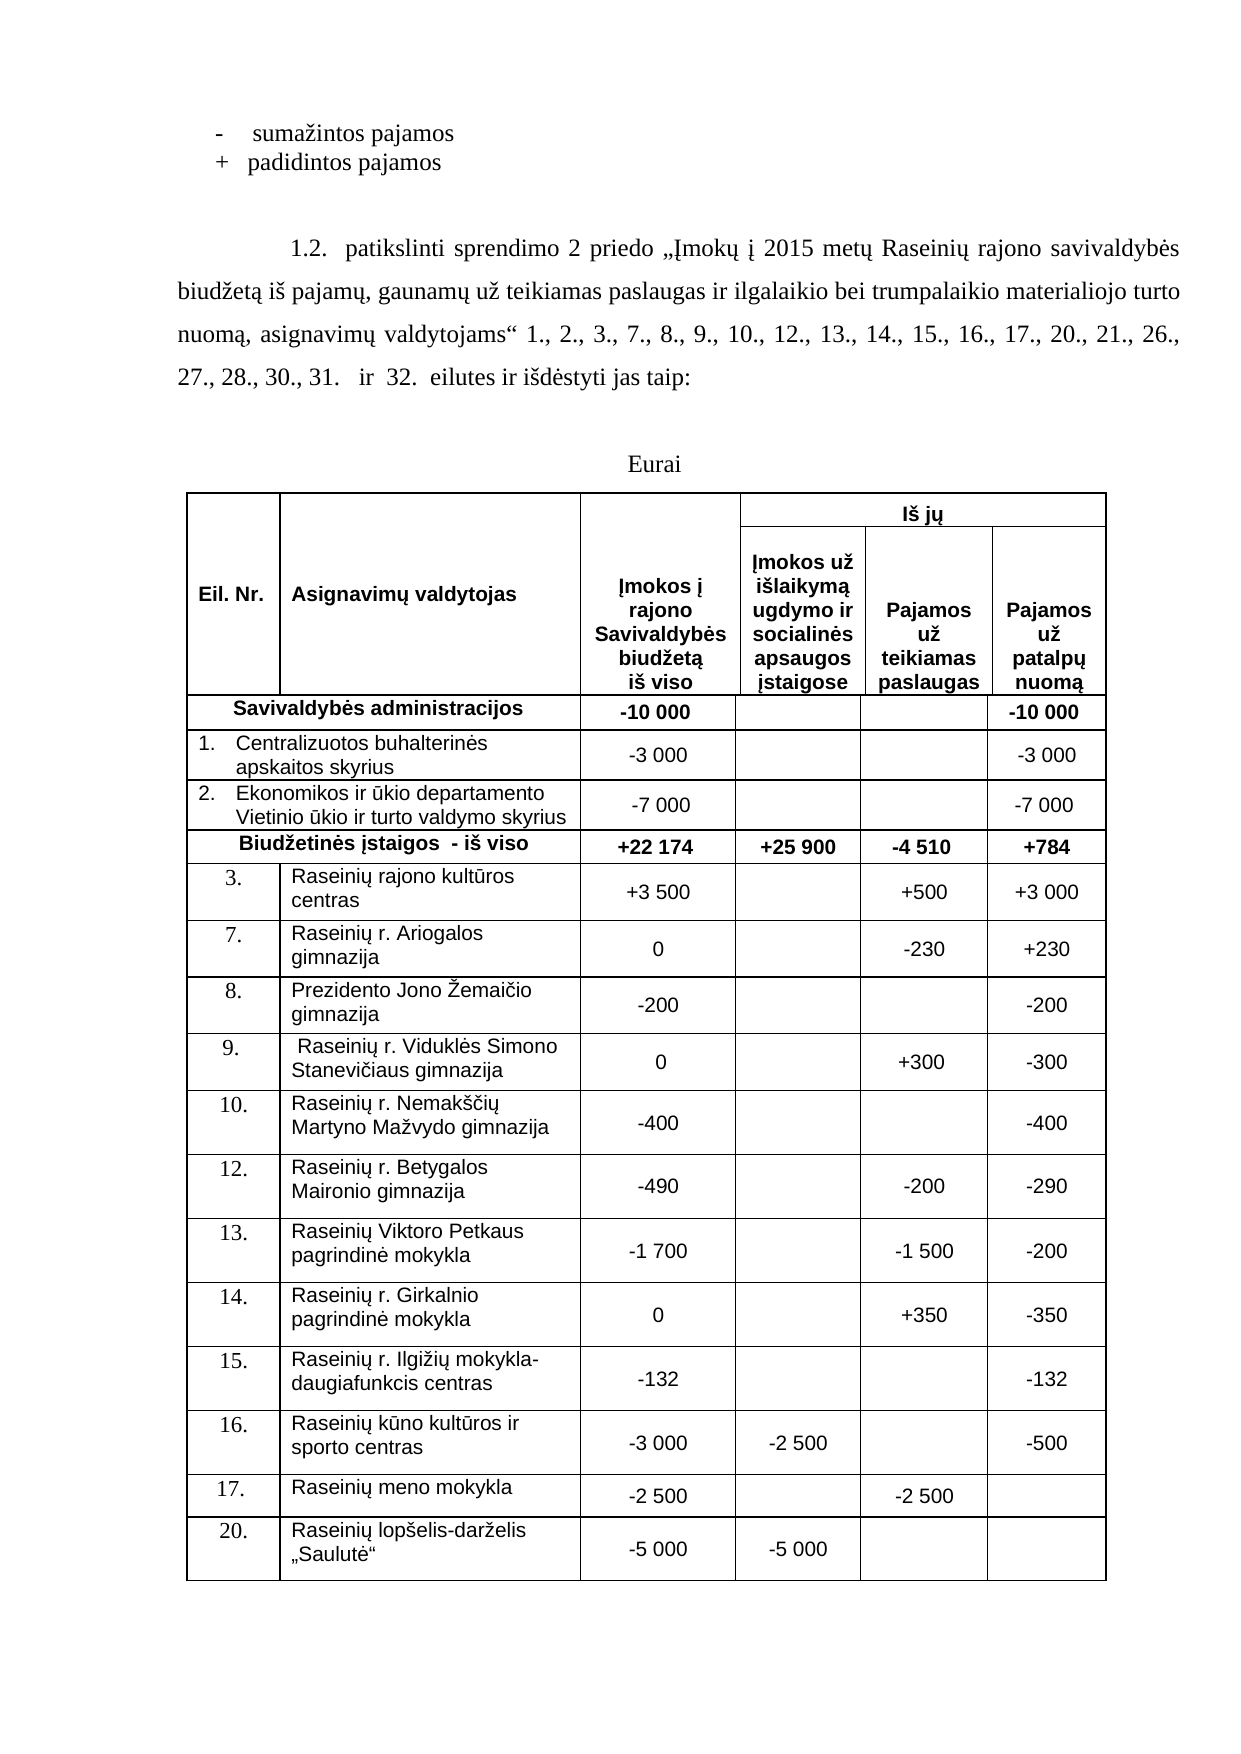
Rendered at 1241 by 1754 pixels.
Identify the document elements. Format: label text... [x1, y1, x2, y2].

table_cell [988, 1518, 1105, 1580]
table_cell Raseinių Viktoro Petkaus pagrindinė mokykla [281, 1219, 580, 1282]
table_cell -350 [988, 1283, 1105, 1346]
table_cell 14. [188, 1283, 279, 1346]
table_cell Raseinių kūno kultūros ir sporto centras [281, 1411, 580, 1474]
table_cell -5 000 [581, 1518, 735, 1580]
table_cell Raseinių meno mokykla [281, 1475, 580, 1516]
table_header Iš jų [741, 494, 1105, 526]
table_cell -7 000 [988, 781, 1105, 829]
table_cell -2 500 [861, 1475, 987, 1516]
table_cell 16. [188, 1411, 279, 1474]
table_cell Raseinių r. Girkalnio pagrindinė mokykla [281, 1283, 580, 1346]
table_cell -10 000 [988, 696, 1105, 729]
table_cell Raseinių r. Nemakščių Martyno Mažvydo gimnazija [281, 1091, 580, 1154]
table_cell -400 [988, 1091, 1105, 1154]
text - sumažintos pajamos [215, 118, 1181, 147]
table_cell -7 000 [581, 781, 735, 829]
table_cell [861, 978, 987, 1033]
table_cell [861, 731, 987, 779]
table_cell [988, 1475, 1105, 1516]
table_cell 20. [188, 1518, 279, 1580]
table_cell 12. [188, 1155, 279, 1218]
table_cell Pajamos už patalpų nuomą [993, 527, 1105, 693]
table_cell -400 [581, 1091, 735, 1154]
table_cell 17. [188, 1475, 279, 1516]
table_cell -132 [988, 1347, 1105, 1410]
table_cell [736, 1034, 860, 1090]
table_cell -5 000 [736, 1518, 860, 1580]
table_cell -200 [988, 1219, 1105, 1282]
table_cell -300 [988, 1034, 1105, 1090]
table_cell -3 000 [581, 731, 735, 779]
table_cell +230 [988, 921, 1105, 976]
table_cell [736, 978, 860, 1033]
table_cell [736, 696, 860, 729]
table_cell Prezidento Jono Žemaičio gimnazija [281, 978, 580, 1033]
table_cell -200 [988, 978, 1105, 1033]
text 1.2. patikslinti sprendimo 2 priedo „Įmokų į 2015 metų Raseinių rajono savivaldybės biudžetą iš pajamų, gaunamų už teikiamas paslaugas ir ilgalaikio bei trumpalaikio materialiojo turto nuomą, asignavimų valdytojams“ 1., 2., 3., 7., 8., 9., 10., 12., 13., 14., 15., 16., 17., 20., 21., 26., 27., 28., 30., 31. ir 32. eilutes ir išdėstyti jas taip: Eurai [177, 233, 1181, 477]
table_cell Raseinių r. Viduklės Simono Stanevičiaus gimnazija [281, 1034, 580, 1090]
table_header Asignavimų valdytojas [281, 494, 580, 693]
table_cell -3 000 [988, 731, 1105, 779]
table_cell [861, 1411, 987, 1474]
table_cell -200 [581, 978, 735, 1033]
table_cell -500 [988, 1411, 1105, 1474]
table_cell 0 [581, 1034, 735, 1090]
table_cell [736, 1475, 860, 1516]
table_cell -200 [861, 1155, 987, 1218]
table_cell -290 [988, 1155, 1105, 1218]
table_cell +500 [861, 864, 987, 920]
table_cell 2. Ekonomikos ir ūkio departamento Vietinio ūkio ir turto valdymo skyrius [188, 781, 580, 829]
table_cell Įmokos už išlaikymą ugdymo ir socialinės apsaugos įstaigose [741, 527, 865, 693]
table_cell [736, 1155, 860, 1218]
table_cell [736, 731, 860, 779]
table_cell [861, 781, 987, 829]
table_cell Raseinių r. Ariogalos gimnazija [281, 921, 580, 976]
table_cell Raseinių r. Ilgižių mokykla-daugiafunkcis centras [281, 1347, 580, 1410]
table_cell +300 [861, 1034, 987, 1090]
table_cell +25 900 [736, 831, 860, 863]
table_cell -1 700 [581, 1219, 735, 1282]
table_cell 0 [581, 921, 735, 976]
table_cell [736, 1219, 860, 1282]
table_cell [736, 1347, 860, 1410]
table_cell 8. [188, 978, 279, 1033]
table_cell [861, 1347, 987, 1410]
table_cell Pajamos už teikiamas paslaugas [866, 527, 992, 693]
table_cell [736, 781, 860, 829]
table_cell Savivaldybės administracijos [188, 696, 580, 729]
table_cell 3. [188, 864, 279, 920]
table_cell 13. [188, 1219, 279, 1282]
table_cell [736, 1091, 860, 1154]
table_cell -490 [581, 1155, 735, 1218]
table_cell [861, 1091, 987, 1154]
table_cell -3 000 [581, 1411, 735, 1474]
table_cell -230 [861, 921, 987, 976]
table_cell +3 000 [988, 864, 1105, 920]
table_cell [736, 1283, 860, 1346]
table_cell 1. Centralizuotos buhalterinės apskaitos skyrius [188, 731, 580, 779]
table_cell -2 500 [581, 1475, 735, 1516]
table_cell [861, 696, 987, 729]
table_cell +3 500 [581, 864, 735, 920]
table_cell Raseinių lopšelis-darželis „Saulutė“ [281, 1518, 580, 1580]
table_cell 10. [188, 1091, 279, 1154]
table_cell Raseinių r. Betygalos Maironio gimnazija [281, 1155, 580, 1218]
table_cell 7. [188, 921, 279, 976]
table_cell +350 [861, 1283, 987, 1346]
table_cell -10 000 [581, 696, 735, 729]
table_header Eil. Nr. [188, 494, 279, 693]
table_cell [736, 864, 860, 920]
table_cell -1 500 [861, 1219, 987, 1282]
table_cell -132 [581, 1347, 735, 1410]
table_cell Raseinių rajono kultūros centras [281, 864, 580, 920]
table_cell -2 500 [736, 1411, 860, 1474]
table_cell +784 [988, 831, 1105, 863]
table_cell +22 174 [581, 831, 735, 863]
table_cell 9. [188, 1034, 279, 1090]
table_header Įmokos į rajono Savivaldybės biudžetą iš viso [581, 494, 740, 693]
table_cell [736, 921, 860, 976]
text + padidintos pajamos [177, 147, 1181, 176]
table_cell 15. [188, 1347, 279, 1410]
table_cell 0 [581, 1283, 735, 1346]
table_cell Biudžetinės įstaigos - iš viso [188, 831, 580, 863]
table_cell [861, 1518, 987, 1580]
table_cell -4 510 [861, 831, 987, 863]
